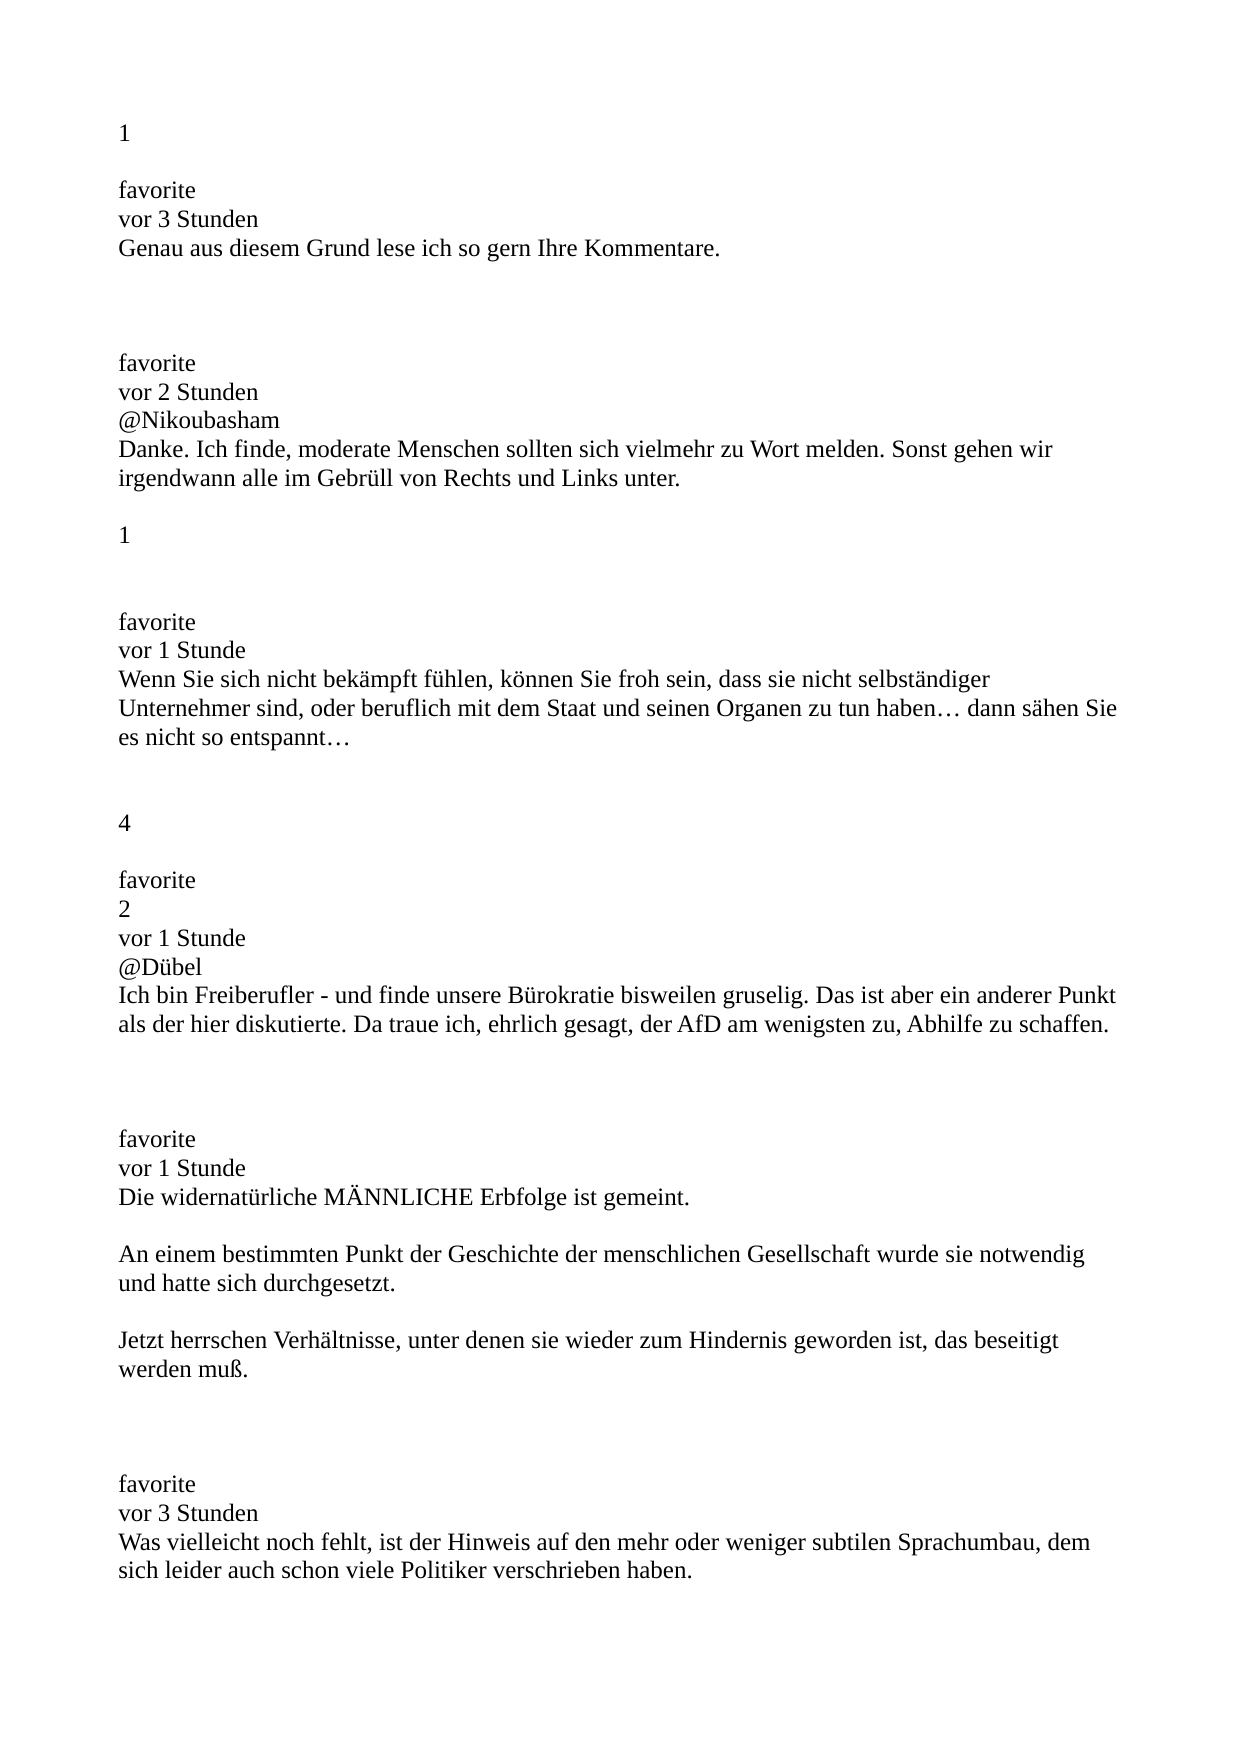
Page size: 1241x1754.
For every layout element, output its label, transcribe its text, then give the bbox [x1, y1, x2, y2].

text 4 [118, 808, 1122, 837]
text vor 1 Stunde [118, 1153, 1122, 1182]
text favorite [118, 1469, 1122, 1498]
text vor 2 Stunden [118, 377, 1122, 406]
text Genau aus diesem Grund lese ich so gern Ihre Kommentare. [118, 233, 1122, 262]
text Jetzt herrschen Verhältnisse, unter denen sie wieder zum Hindernis geworden ist, das beseitigt werden muß. [118, 1326, 1122, 1383]
text An einem bestimmten Punkt der Geschichte der menschlichen Gesellschaft wurde sie notwendig und hatte sich durchgesetzt. [118, 1239, 1122, 1297]
text 1 [118, 521, 1122, 549]
text Was vielleicht noch fehlt, ist der Hinweis auf den mehr oder weniger subtilen Sprachumbau, dem sich leider auch schon viele Politiker verschrieben haben. [118, 1527, 1122, 1584]
text Danke. Ich finde, moderate Menschen sollten sich vielmehr zu Wort melden. Sonst gehen wir irgendwann alle im Gebrüll von Rechts und Links unter. [118, 434, 1122, 492]
text @Dübel [118, 952, 1122, 981]
text Ich bin Freiberufler - und finde unsere Bürokratie bisweilen gruselig. Das ist aber ein anderer Punkt als der hier diskutierte. Da traue ich, ehrlich gesagt, der AfD am wenigsten zu, Abhilfe zu schaffen. [118, 981, 1122, 1038]
text favorite [118, 607, 1122, 636]
text 1 [118, 118, 1122, 147]
text Die widernatürliche MÄNNLICHE Erbfolge ist gemeint. [118, 1182, 1122, 1211]
text favorite [118, 176, 1122, 204]
text favorite [118, 348, 1122, 377]
text vor 3 Stunden [118, 1498, 1122, 1527]
text vor 1 Stunde [118, 636, 1122, 664]
text vor 3 Stunden [118, 204, 1122, 233]
text Wenn Sie sich nicht bekämpft fühlen, können Sie froh sein, dass sie nicht selbständiger Unternehmer sind, oder beruflich mit dem Staat und seinen Organen zu tun haben… dann sähen Sie es nicht so entspannt… [118, 664, 1122, 751]
text favorite [118, 866, 1122, 894]
text vor 1 Stunde [118, 923, 1122, 952]
text 2 [118, 894, 1122, 923]
text favorite [118, 1124, 1122, 1153]
text @Nikoubasham [118, 406, 1122, 434]
